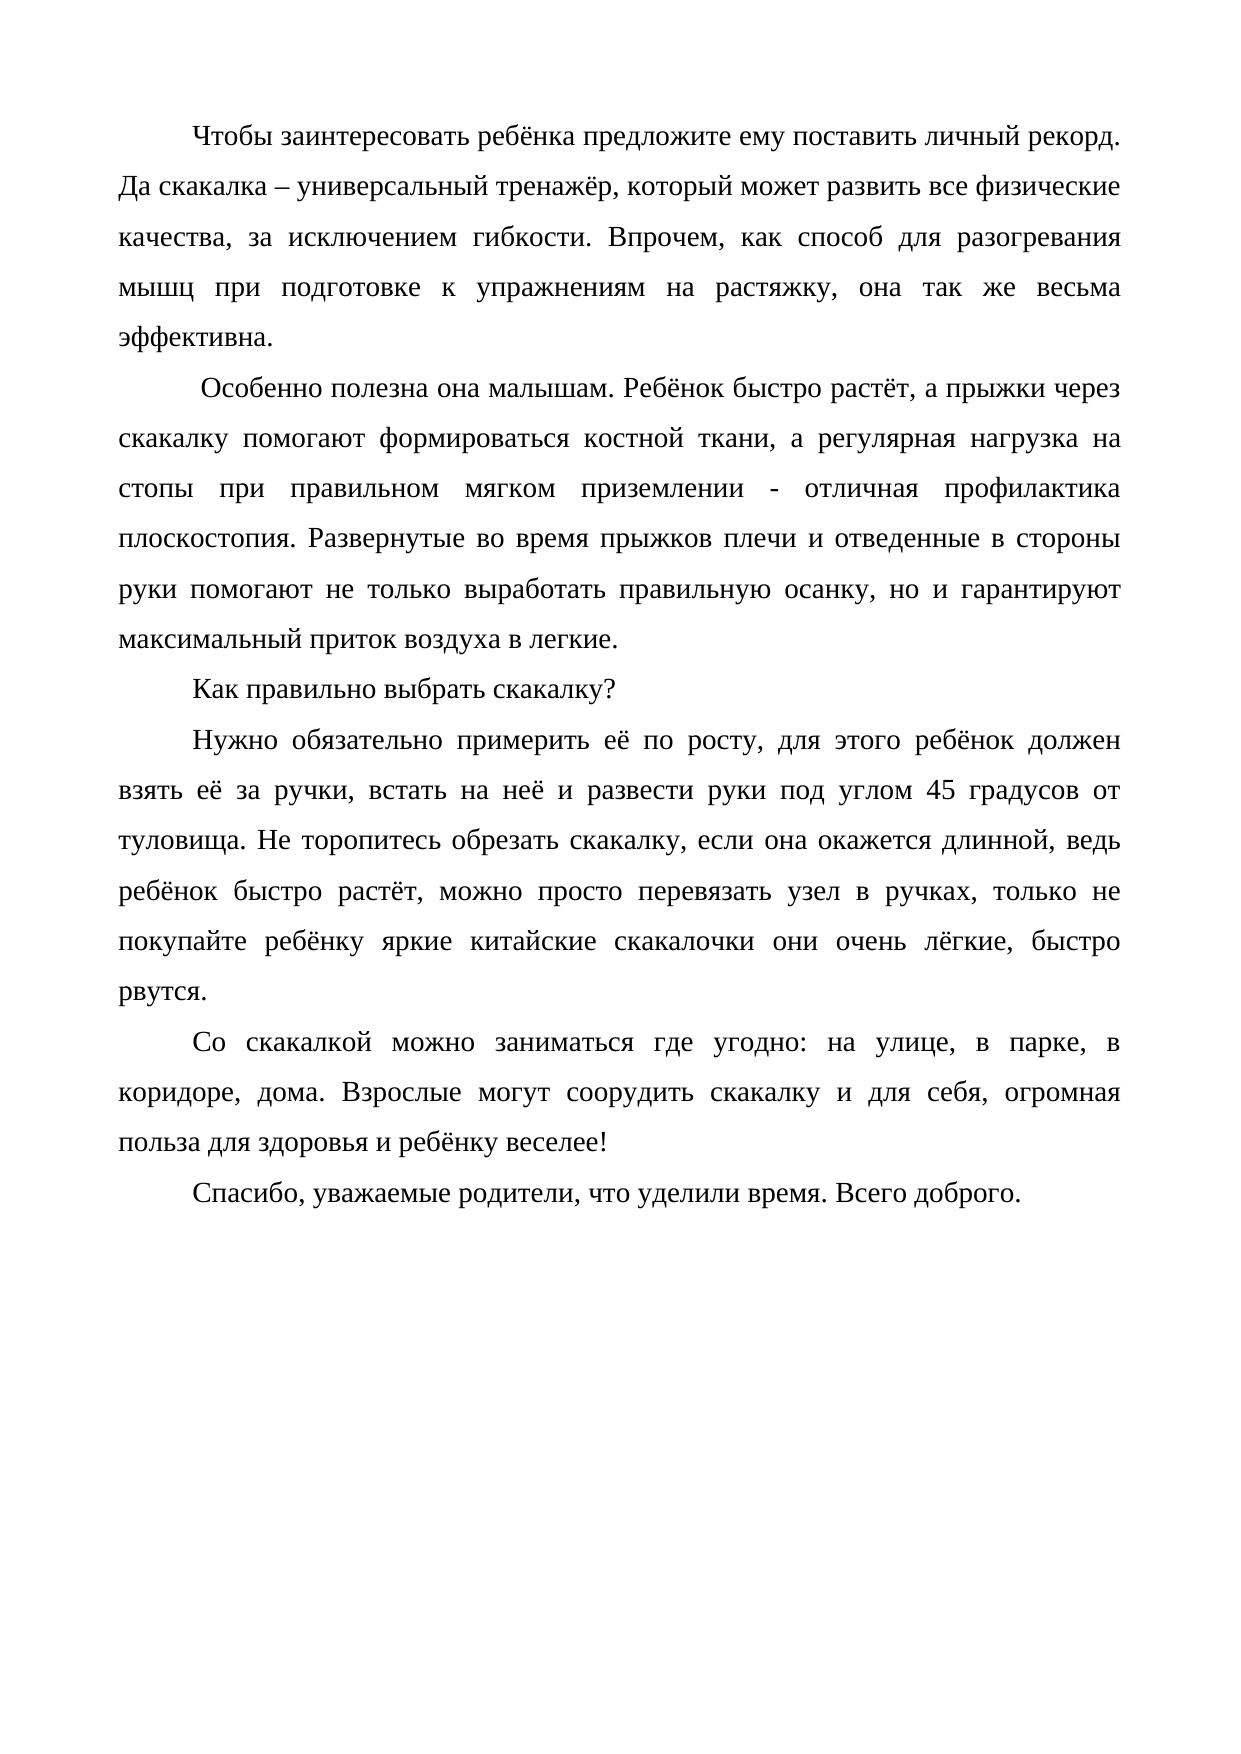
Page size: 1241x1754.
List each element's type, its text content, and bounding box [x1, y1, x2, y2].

text Особенно полезна она малышам. Ребёнок быстро растёт, а прыжки через скакалку помогают формироваться костной ткани, а регулярная нагрузка на стопы при правильном мягком приземлении - отличная профилактика плоскостопия. Развернутые во время прыжков плечи и отведенные в стороны руки помогают не только выработать правильную осанку, но и гарантируют максимальный приток воздуха в легкие. [118, 370, 1122, 655]
text Спасибо, уважаемые родители, что уделили время. Всего доброго. [118, 1175, 1122, 1208]
text Как правильно выбрать скакалку? [118, 672, 1122, 705]
text Чтобы заинтересовать ребёнка предложите ему поставить личный рекорд. Да скакалка – универсальный тренажёр, который может развить все физические качества, за исключением гибкости. Впрочем, как способ для разогревания мышц при подготовке к упражнениям на растяжку, она так же весьма эффективна. [118, 118, 1122, 353]
text Со скакалкой можно заниматься где угодно: на улице, в парке, в коридоре, дома. Взрослые могут соорудить скакалку и для себя, огромная польза для здоровья и ребёнку веселее! [118, 1024, 1122, 1158]
text Нужно обязательно примерить её по росту, для этого ребёнок должен взять её за ручки, встать на неё и развести руки под углом 45 градусов от туловища. Не торопитесь обрезать скакалку, если она окажется длинной, ведь ребёнок быстро растёт, можно просто перевязать узел в ручках, только не покупайте ребёнку яркие китайские скакалочки они очень лёгкие, быстро рвутся. [118, 722, 1122, 1007]
